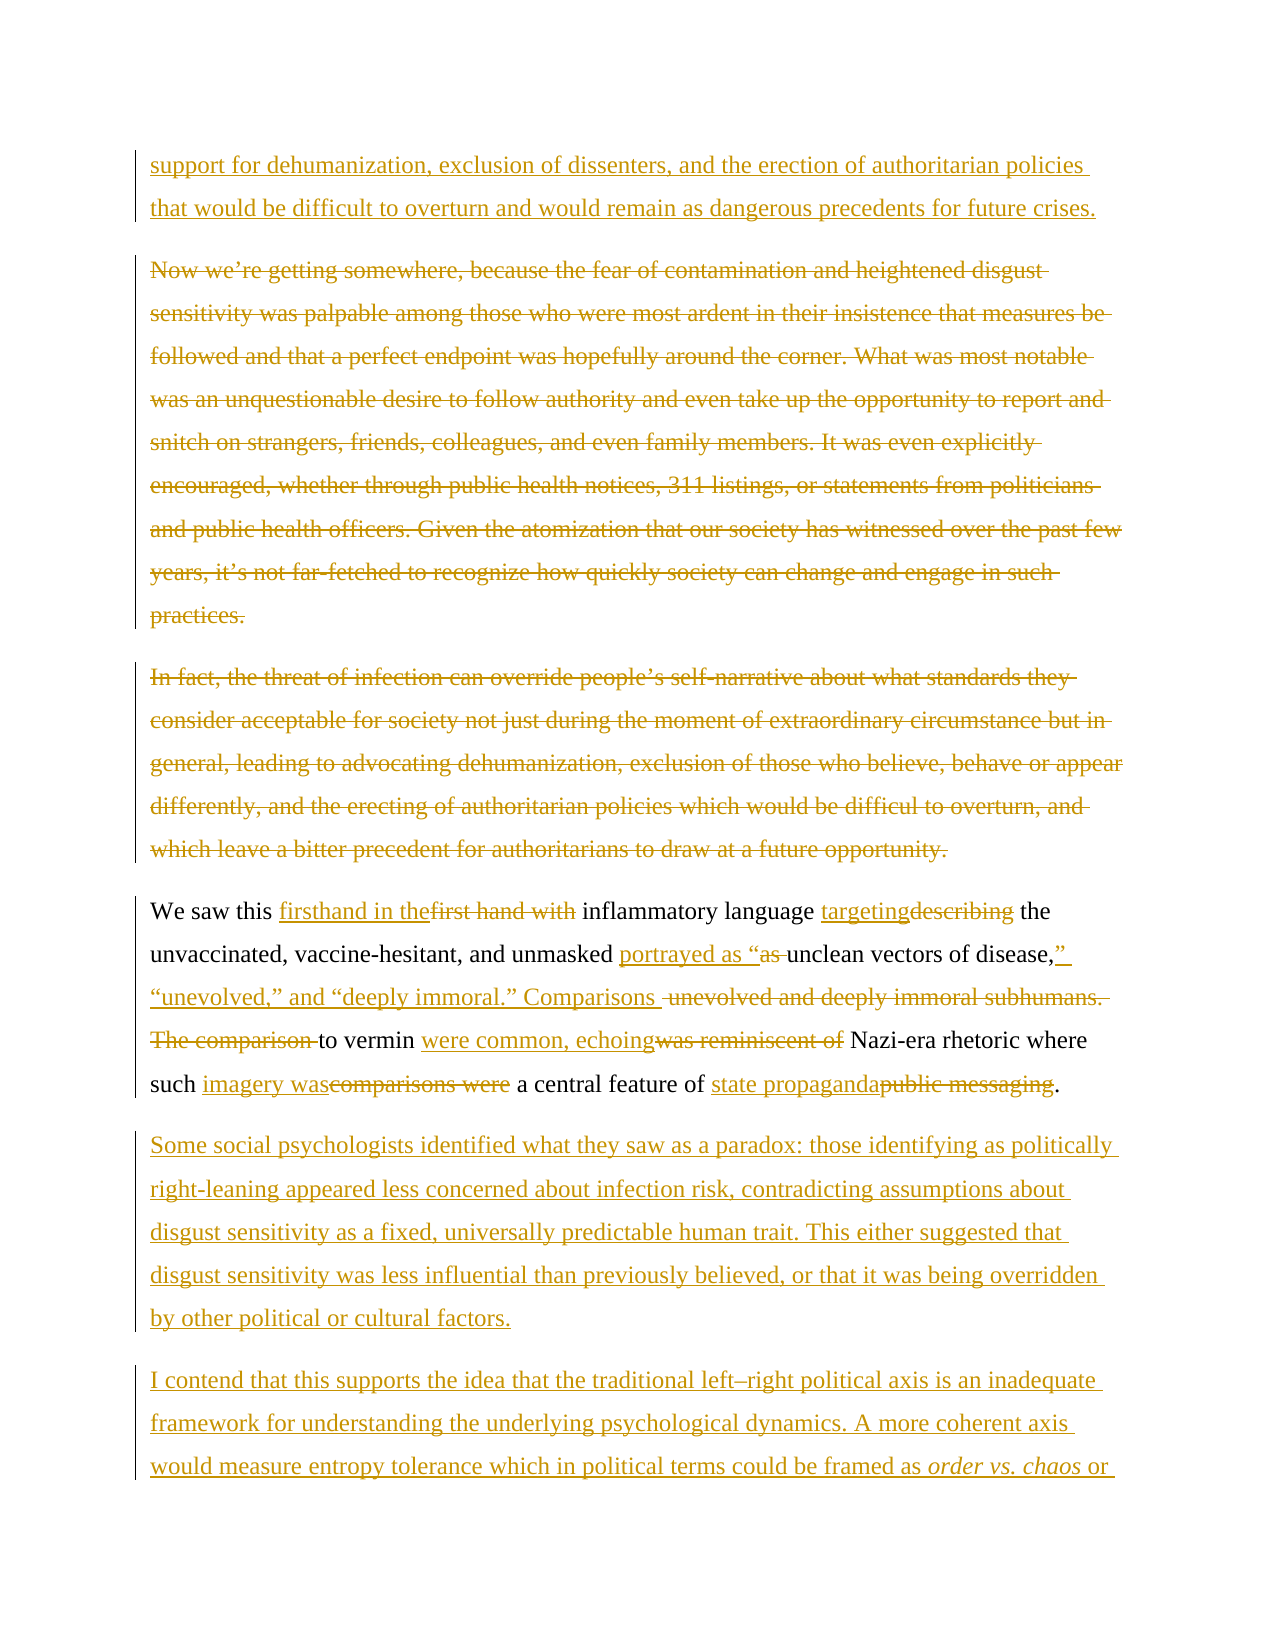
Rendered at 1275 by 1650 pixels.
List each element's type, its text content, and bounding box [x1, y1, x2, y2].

text We saw this firsthand in the inflammatory language targeting the unvaccinated, vaccine-hesitant, and unmasked portrayed as “unclean vectors of disease,” “unevolved,” and “deeply immoral.” Comparisons to vermin were common, echoing Nazi-era rhetoric where such imagery was a central feature of state propaganda. [150, 255, 1125, 629]
text Some social psychologists identified what they saw as a paradox: those identifying as politically right-leaning appeared less concerned about infection risk, contradicting assumptions about disgust sensitivity as a fixed, universally predictable human trait. This either suggested that disgust sensitivity was less influential than previously believed, or that it was being overridden by other political or cultural factors. [150, 1131, 1125, 1332]
text support for dehumanization, exclusion of dissenters, and the erection of authoritarian policies that would be difficult to overturn and would remain as dangerous precedents for future crises. [150, 150, 1125, 222]
text I contend that this supports the idea that the traditional left–right political axis is an inadequate framework for understanding the underlying psychological dynamics. A more coherent axis would measure entropy tolerance which in political terms could be framed as order vs. chaos or [150, 1365, 1125, 1480]
